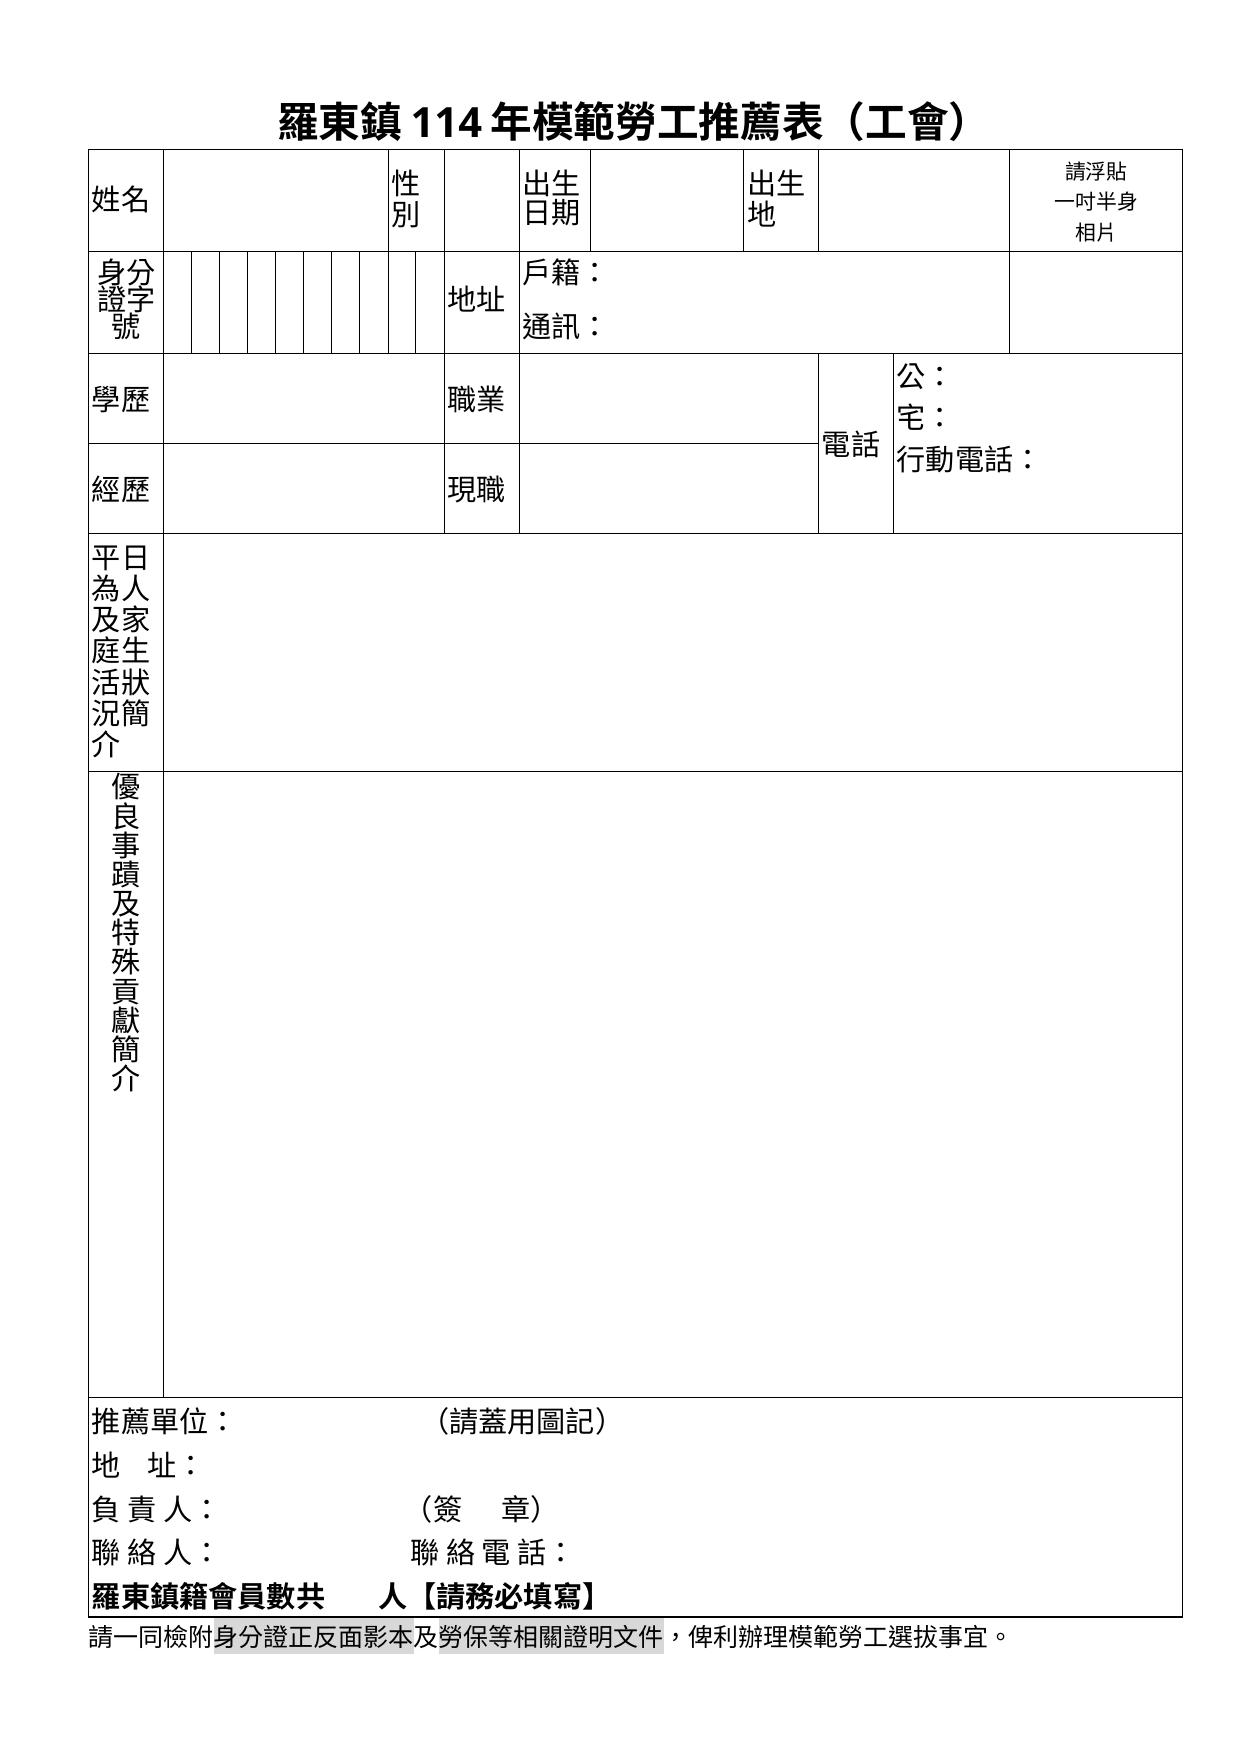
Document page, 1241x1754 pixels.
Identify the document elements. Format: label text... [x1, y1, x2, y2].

table_header [819, 150, 1009, 251]
table_cell [192, 252, 219, 353]
table_cell 身分證字號 [89, 252, 163, 353]
table_cell [520, 354, 818, 443]
table_cell [389, 252, 415, 353]
table_cell 經歷 [89, 444, 163, 533]
table_cell 戶籍： 通訊： [520, 252, 1009, 353]
table_cell [164, 444, 444, 533]
table_cell [276, 252, 303, 353]
table_header [164, 150, 388, 251]
table_cell 公： 宅： 行動電話： [894, 354, 1182, 533]
table_cell [520, 444, 818, 533]
table_cell [416, 252, 444, 353]
table_cell 地址 [445, 252, 519, 353]
table_cell [164, 772, 1182, 1397]
table_cell 電話 [819, 354, 893, 533]
table_cell [332, 252, 359, 353]
table_cell 職業 [445, 354, 519, 443]
table_header 性別 [389, 150, 444, 251]
table_cell 學歷 [89, 354, 163, 443]
table_header [445, 150, 519, 251]
table_header 出生日期 [520, 150, 590, 251]
table_header [591, 150, 743, 251]
table_cell [220, 252, 247, 353]
table_cell 平日為人及家庭生活狀況簡介 [89, 534, 163, 771]
table_cell 現職 [445, 444, 519, 533]
table_cell [164, 252, 191, 353]
text 請一同檢附身分證正反面影本及勞保等相關證明文件，俾利辦理模範勞工選拔事宜。 [89, 1618, 1181, 1654]
table_cell 優良事蹟及特殊貢獻簡介 [89, 772, 163, 1397]
table_cell [1010, 252, 1182, 353]
table_header 出生地 [744, 150, 818, 251]
table_header 姓名 [89, 150, 163, 251]
table_cell 推薦單位： （請蓋用圖記） 地 址： 負 責 人： （簽 章） 聯 絡 人： 聯 絡 電 話： 羅東鎮籍會員數共 人【請務必填寫】 [89, 1398, 1182, 1616]
table_cell [164, 354, 444, 443]
table_cell [360, 252, 388, 353]
table_cell [304, 252, 331, 353]
table_header 請浮貼 一吋半身 相片 [1010, 150, 1182, 251]
table_cell [164, 534, 1182, 771]
text 羅東鎮114年模範勞工推薦表（工會） [0, 89, 1240, 149]
table_cell [248, 252, 275, 353]
